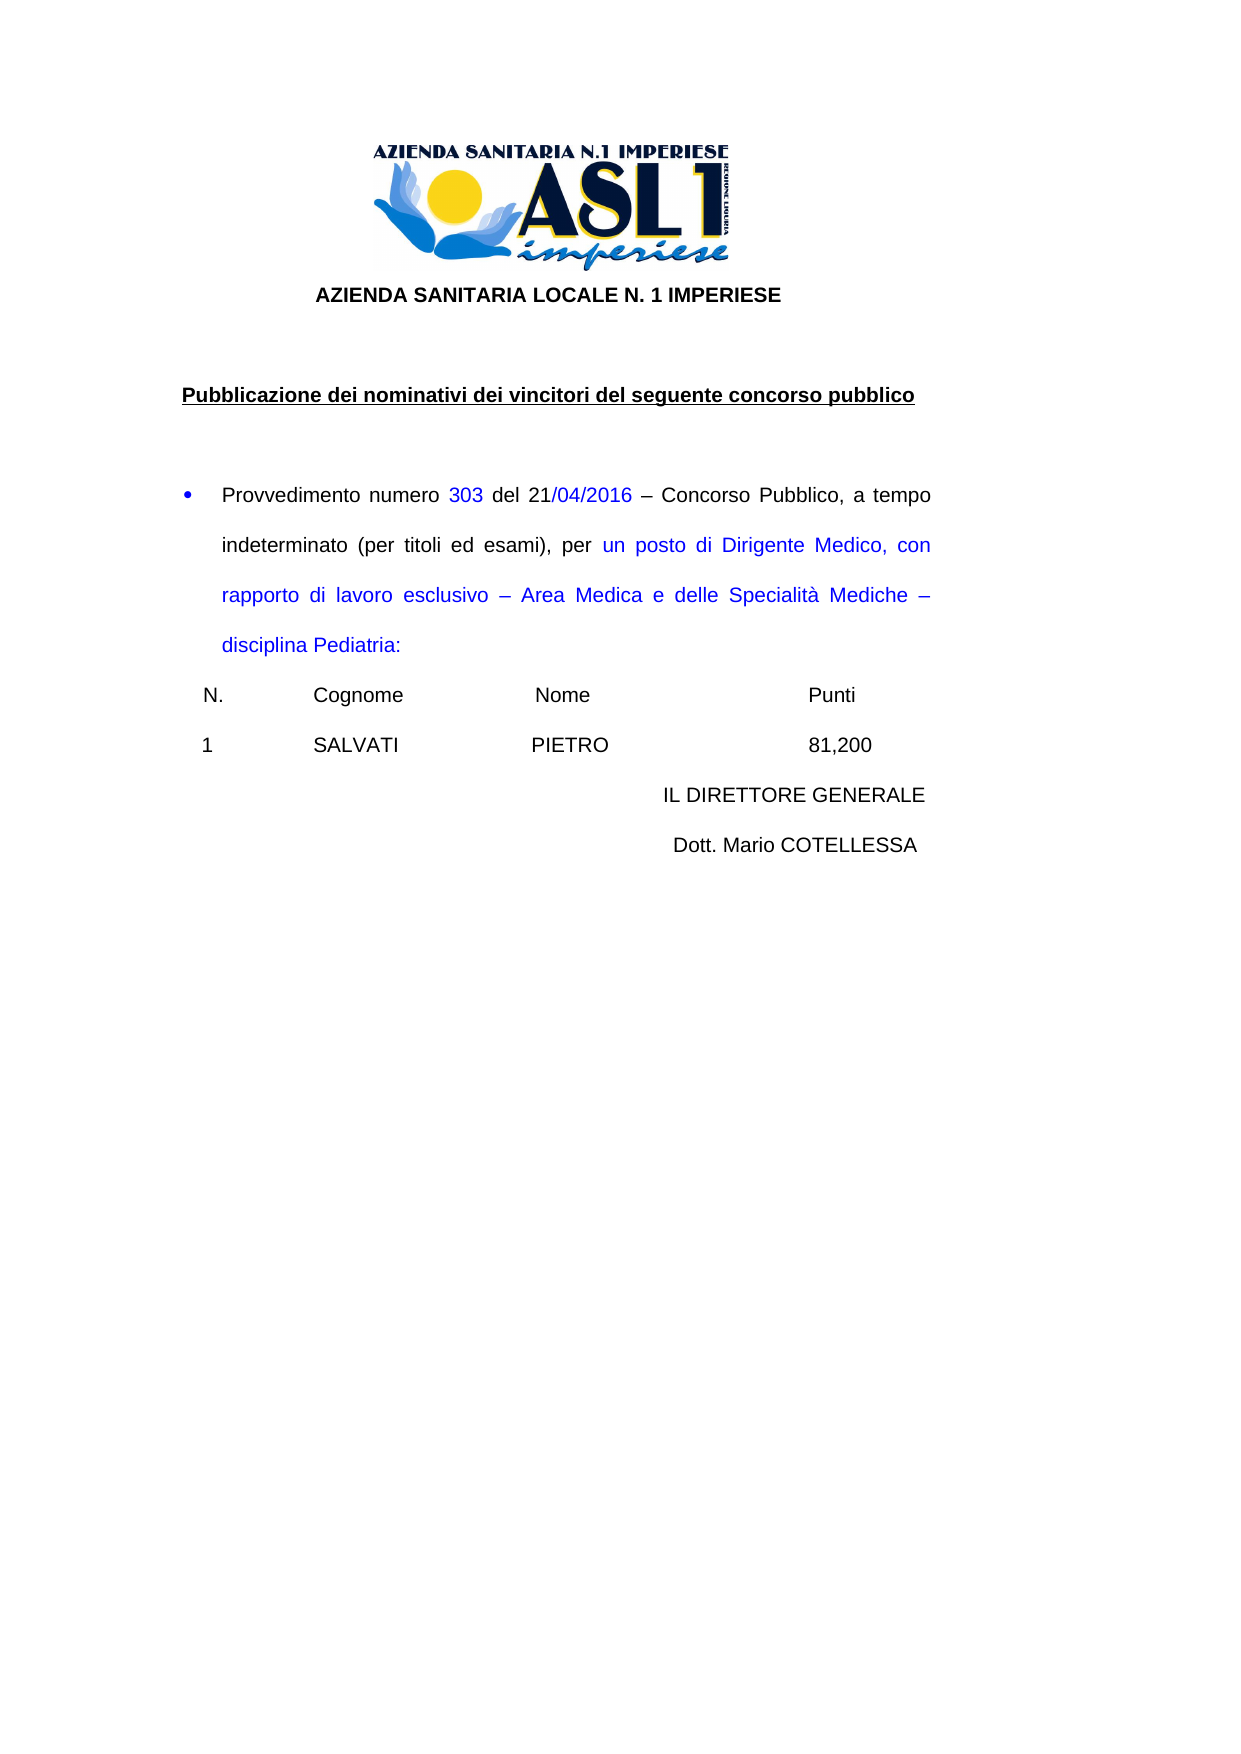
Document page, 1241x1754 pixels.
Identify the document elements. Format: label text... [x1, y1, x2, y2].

text Pubblicazione dei nominativi dei vincitori del seguente concorso pubblico [165, 357, 931, 407]
list Provvedimento numero 303 del 21/04/2016 – Concorso Pubblico, a tempo indeterminato (per titoli ed esami), per un posto di Dirigente Medico, con rapporto di lavoro esclusivo – Area Medica e delle Specialità Mediche – disciplina Pediatria: [184, 457, 931, 657]
text IL DIRETTORE GENERALE [184, 757, 931, 807]
text AZIENDA SANITARIA LOCALE N. 1 IMPERIESE [165, 144, 931, 307]
text Dott. Mario COTELLESSA [615, 807, 931, 857]
text N. Cognome Nome Punti [203, 657, 931, 707]
text 1 SALVATI PIETRO 81,200 [184, 707, 931, 757]
picture [373, 145, 729, 271]
